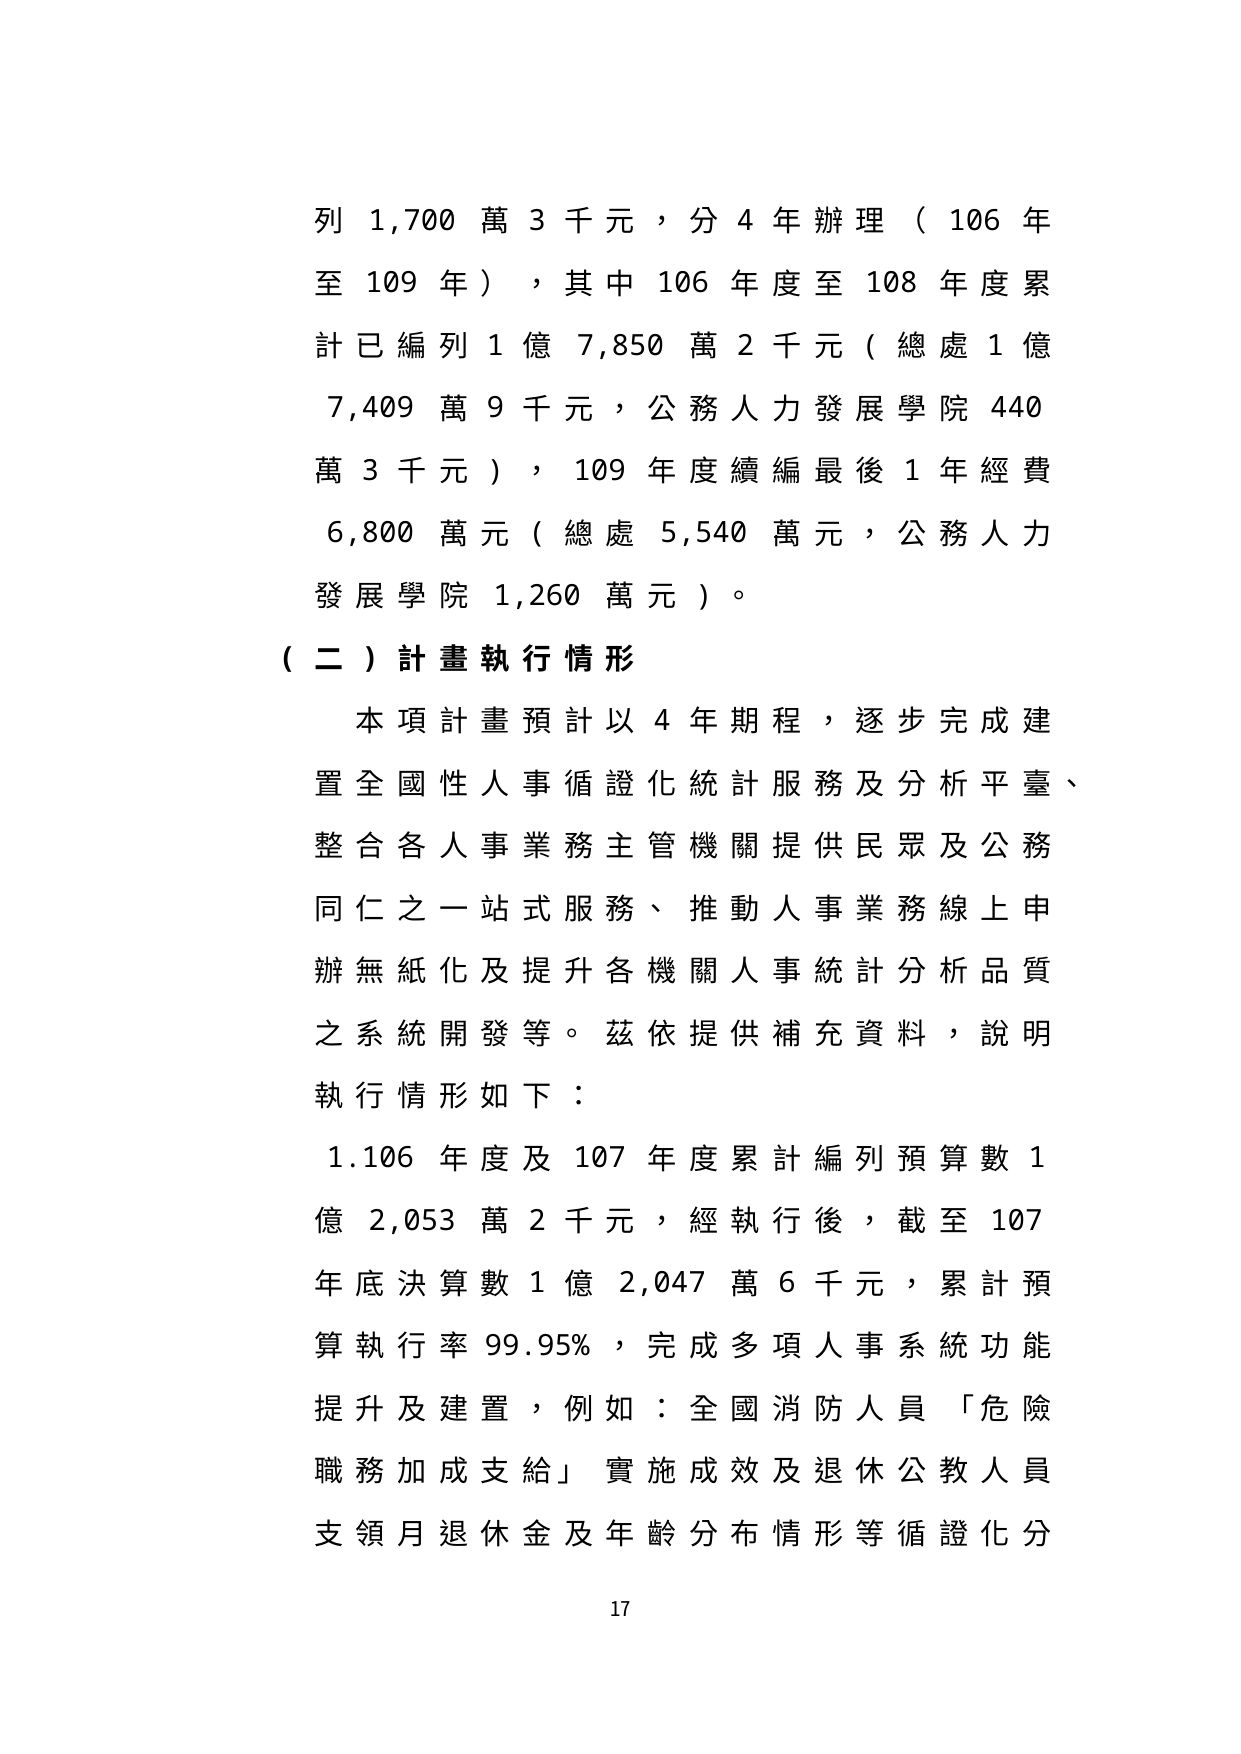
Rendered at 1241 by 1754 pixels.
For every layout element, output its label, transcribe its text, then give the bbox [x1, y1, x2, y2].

text 1.106年度及107年度累計編列預算數1億2,053萬2千元，經執行後，截至107年底決算數1億2,047萬6千元，累計預算執行率99.95%，完成多項人事系統功能提升及建置，例如：全國消防人員「危險職務加成支給」實施成效及退休公教人員支領月退休金及年齡分布情形等循證化分 [271, 1115, 1058, 1552]
text (二)計畫執行情形 [242, 615, 1058, 677]
text 列1,700萬3千元，分4年辦理（106年至109年），其中106年度至108年度累計已編列1億7,850萬2千元(總處1億7,409萬9千元，公務人力發展學院440萬3千元)，109年度續編最後1年經費6,800萬元(總處5,540萬元，公務人力發展學院1,260萬元)。 [271, 177, 1058, 615]
text 本項計畫預計以4年期程，逐步完成建置全國性人事循證化統計服務及分析平臺、整合各人事業務主管機關提供民眾及公務同仁之一站式服務、推動人事業務線上申辦無紙化及提升各機關人事統計分析品質之系統開發等。茲依提供補充資料，說明執行情形如下： [271, 677, 1058, 1115]
